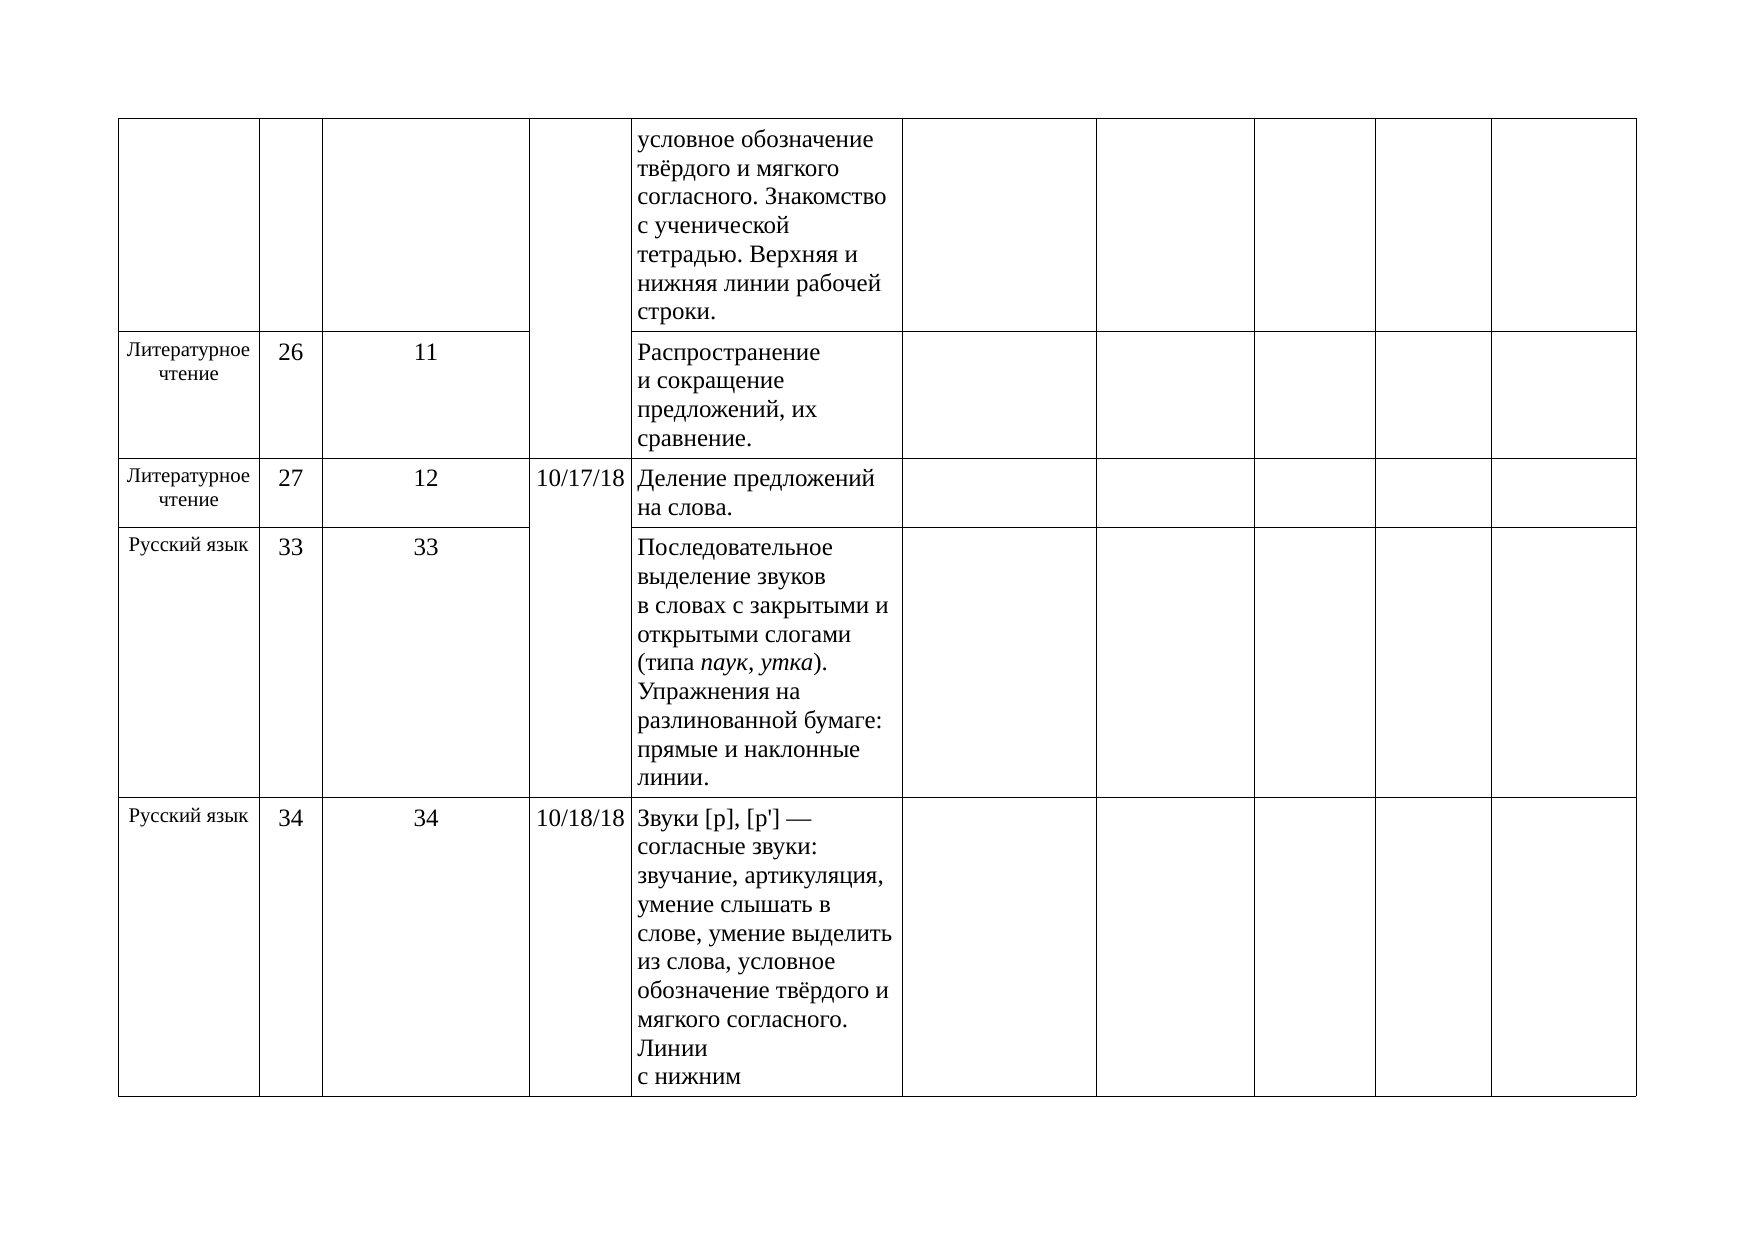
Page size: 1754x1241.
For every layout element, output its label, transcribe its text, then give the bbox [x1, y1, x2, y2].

table_cell 11 [323, 332, 529, 457]
table_cell [1255, 528, 1375, 797]
table_cell Литературное чтение [119, 459, 259, 527]
table_cell Русский язык [119, 528, 259, 797]
table_cell условное обозначение твёрдого и мягкого согласного. Знакомство с ученической тетрадью. Верхняя и нижняя линии рабочей строки. [632, 119, 902, 331]
table_cell 18.10.18 [530, 798, 631, 1096]
table_cell 16.10.18 [530, 119, 631, 457]
table_cell [1376, 798, 1491, 1096]
table_cell Распространение и сокращение предложений, их сравнение. [632, 332, 902, 457]
table_cell 34 [323, 798, 529, 1096]
table_cell [1492, 528, 1636, 797]
table_cell [903, 798, 1096, 1096]
table_cell [119, 119, 259, 331]
table_cell [260, 119, 322, 331]
table_cell [1376, 528, 1491, 797]
table_cell [1376, 119, 1491, 331]
table_cell 17.10.18 [530, 459, 631, 797]
table_cell 27 [260, 459, 322, 527]
table_cell [903, 332, 1096, 457]
table_cell [1097, 798, 1254, 1096]
table_cell 33 [260, 528, 322, 797]
table_cell Последовательное выделение звуков в словах с закрытыми и открытыми слогами (типа паук, утка). Упражнения на разлинованной бумаге: прямые и наклонные линии. [632, 528, 902, 797]
table_cell [1255, 798, 1375, 1096]
table_cell Русский язык [119, 798, 259, 1096]
table_cell 34 [260, 798, 322, 1096]
table_cell [1255, 459, 1375, 527]
table_cell [1492, 119, 1636, 331]
table_cell [903, 119, 1096, 331]
table_cell [1097, 332, 1254, 457]
table_cell 33 [323, 528, 529, 797]
table_cell 12 [323, 459, 529, 527]
table_cell [903, 459, 1096, 527]
table_cell [323, 119, 529, 331]
table_cell Деление предложений на слова. [632, 459, 902, 527]
table_cell [903, 528, 1096, 797]
table_cell [1376, 332, 1491, 457]
table_cell [1492, 459, 1636, 527]
table_cell [1255, 119, 1375, 331]
table_cell [1097, 528, 1254, 797]
table_cell [1097, 459, 1254, 527]
table_cell [1097, 119, 1254, 331]
table_cell Звуки [р], [р'] — согласные звуки: звучание, артикуляция, умение слышать в слове, умение выделить из слова, условное обозначение твёрдого и мягкого согласного. Линии с нижним [632, 798, 902, 1096]
table_cell [1492, 798, 1636, 1096]
table_cell [1376, 459, 1491, 527]
table_cell [1492, 332, 1636, 457]
table_cell Литературное чтение [119, 332, 259, 457]
table_cell 26 [260, 332, 322, 457]
table_cell [1255, 332, 1375, 457]
